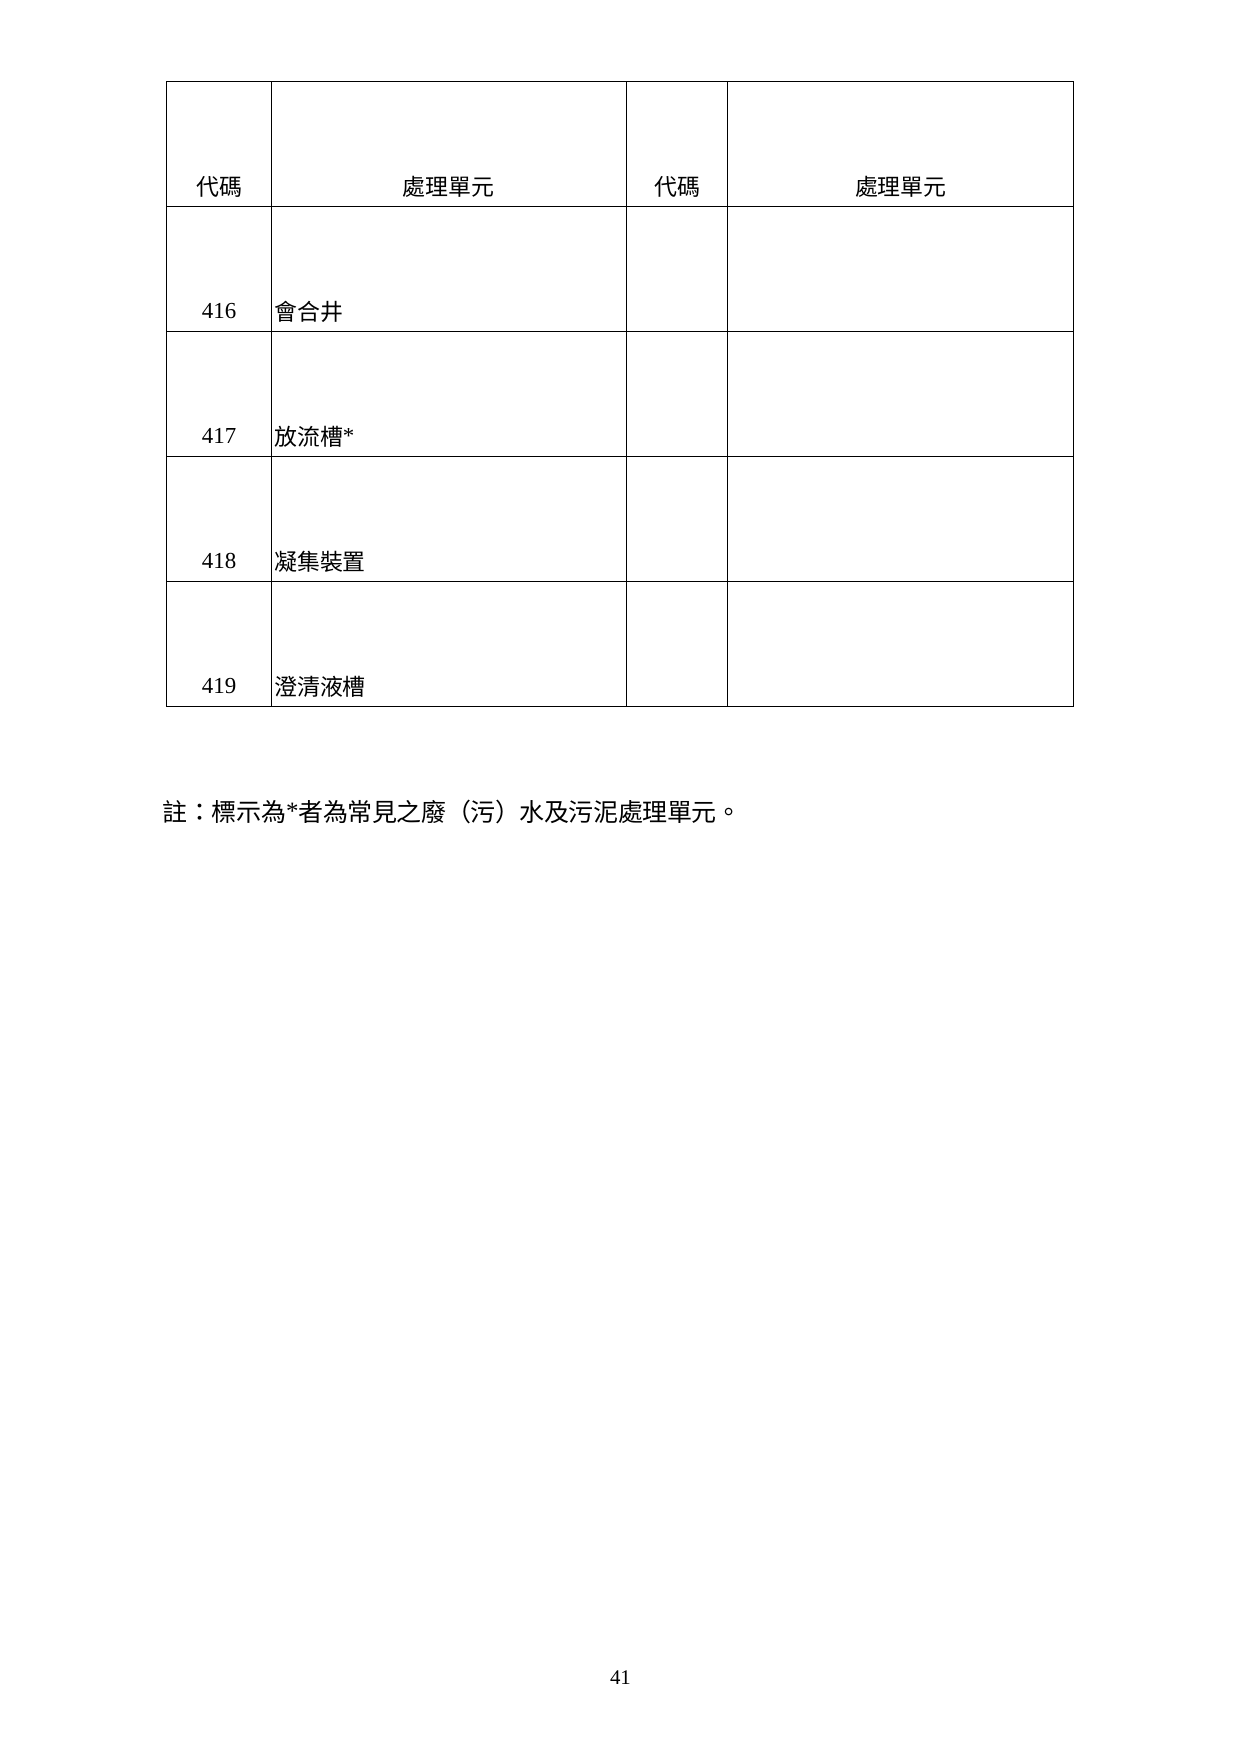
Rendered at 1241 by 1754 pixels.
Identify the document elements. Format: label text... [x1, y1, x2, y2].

table_cell 417 [167, 332, 271, 456]
table_cell [627, 582, 727, 706]
table_cell [627, 332, 727, 456]
table_header 代碼 [167, 82, 271, 206]
table_cell 會合井 [272, 207, 626, 331]
table_cell [728, 207, 1073, 331]
text 註：標示為*者為常見之廢（污）水及污泥處理單元。 [148, 768, 1093, 831]
table_header 處理單元 [728, 82, 1073, 206]
table_cell [728, 332, 1073, 456]
table_cell 凝集裝置 [272, 457, 626, 581]
table_header 處理單元 [272, 82, 626, 206]
table_cell 419 [167, 582, 271, 706]
table_cell [728, 457, 1073, 581]
table_cell [627, 457, 727, 581]
table_header 代碼 [627, 82, 727, 206]
table_cell [627, 207, 727, 331]
table_cell 418 [167, 457, 271, 581]
table_cell 416 [167, 207, 271, 331]
table_cell 澄清液槽 [272, 582, 626, 706]
table_cell 放流槽* [272, 332, 626, 456]
table_cell [728, 582, 1073, 706]
